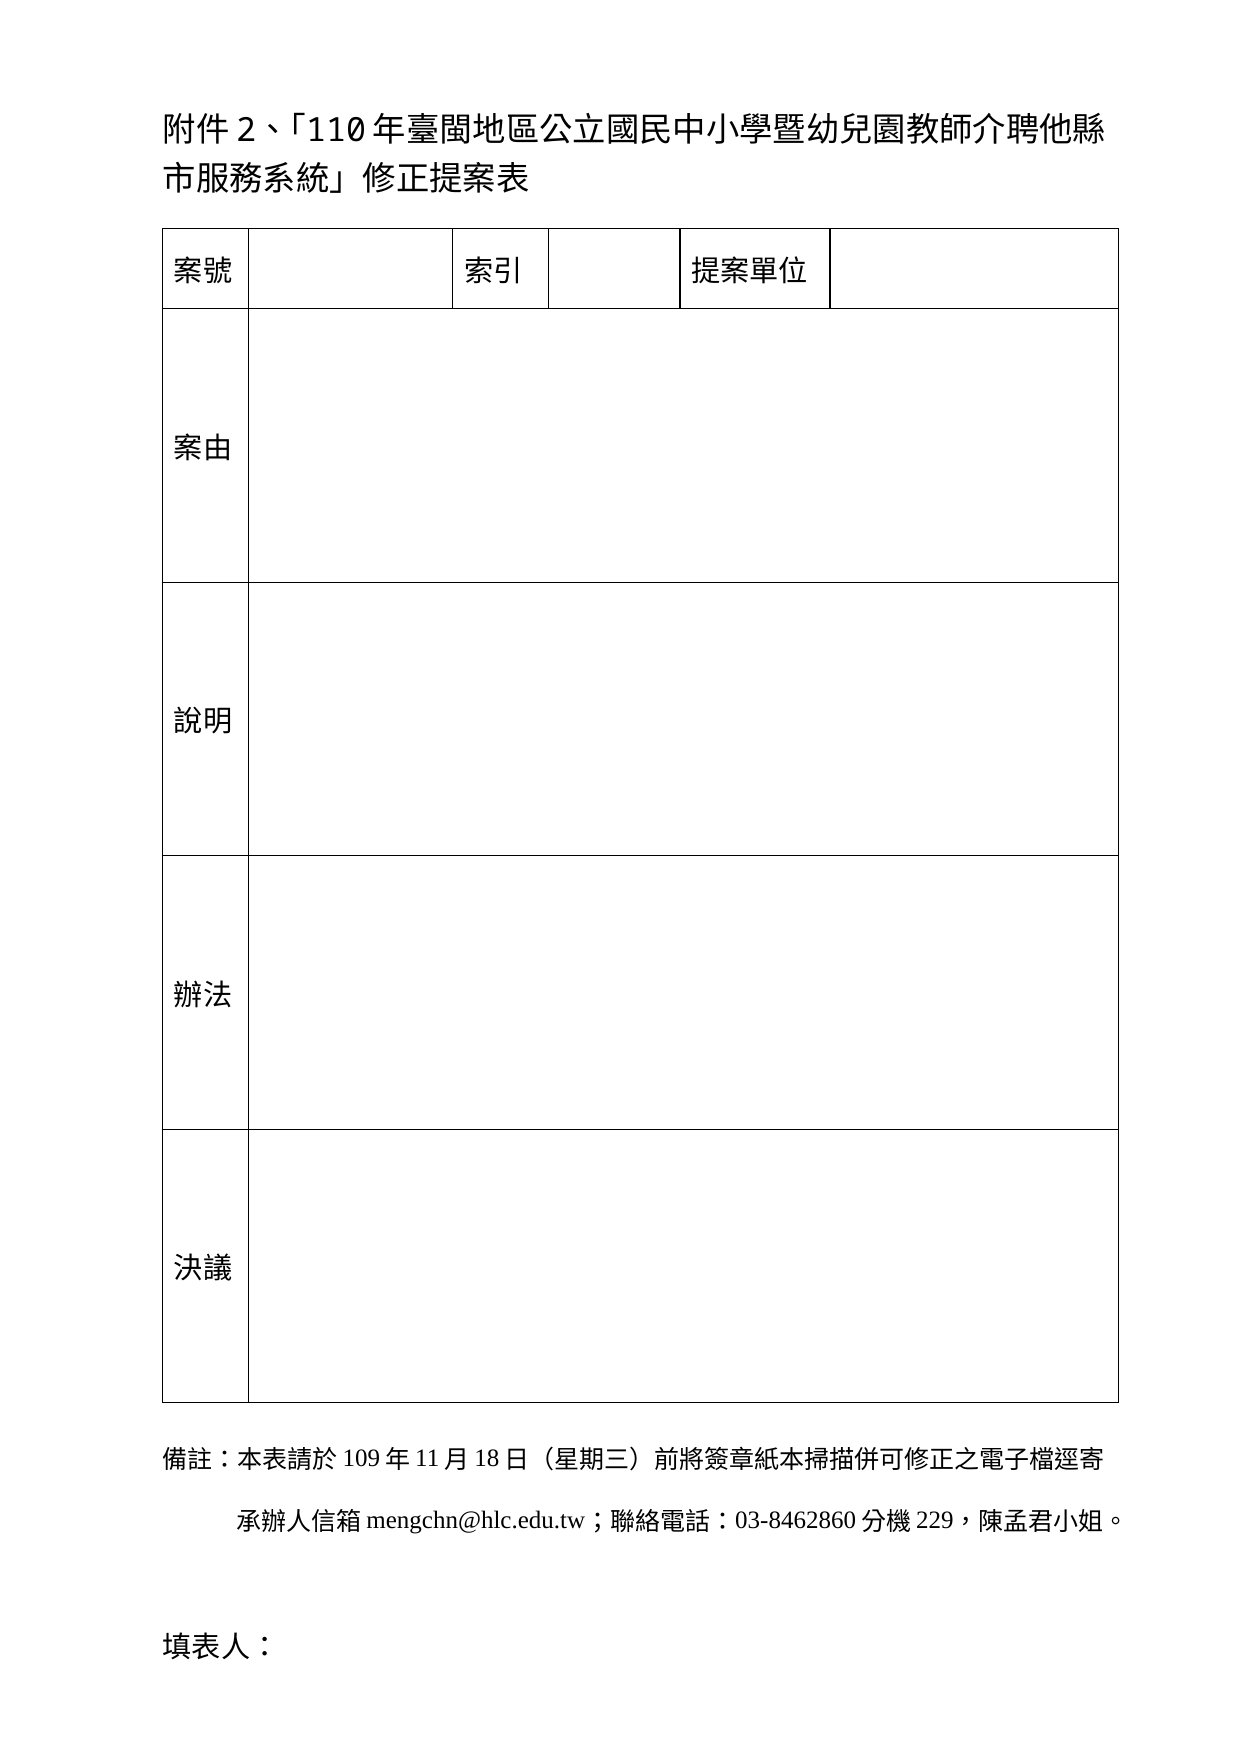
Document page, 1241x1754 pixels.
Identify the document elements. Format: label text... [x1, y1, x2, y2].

table_header [249, 229, 452, 308]
table_cell 說明 [163, 583, 248, 855]
table_cell [249, 309, 1118, 582]
table_header 索引 [453, 229, 548, 308]
table_cell [249, 1130, 1118, 1402]
table_cell [249, 856, 1118, 1128]
table_cell [249, 583, 1118, 855]
table_cell 決議 [163, 1130, 248, 1402]
table_header 案號 [163, 229, 248, 308]
table_header [549, 229, 679, 308]
table_cell 案由 [163, 309, 248, 582]
table_cell 辦法 [163, 856, 248, 1128]
table_header [831, 229, 1118, 308]
text 附件2、｢110年臺閩地區公立國民中小學暨幼兒園教師介聘他縣市服務系統」修正提案表 [162, 103, 1107, 200]
text 填表人： [162, 1603, 1107, 1666]
table_header 提案單位 [681, 229, 829, 308]
text 備註：本表請於109年11月18日（星期三）前將簽章紙本掃描併可修正之電子檔逕寄承辦人信箱mengchn@hlc.edu.tw；聯絡電話：03-8462860分機229，陳孟君小姐。 [162, 1416, 1107, 1541]
